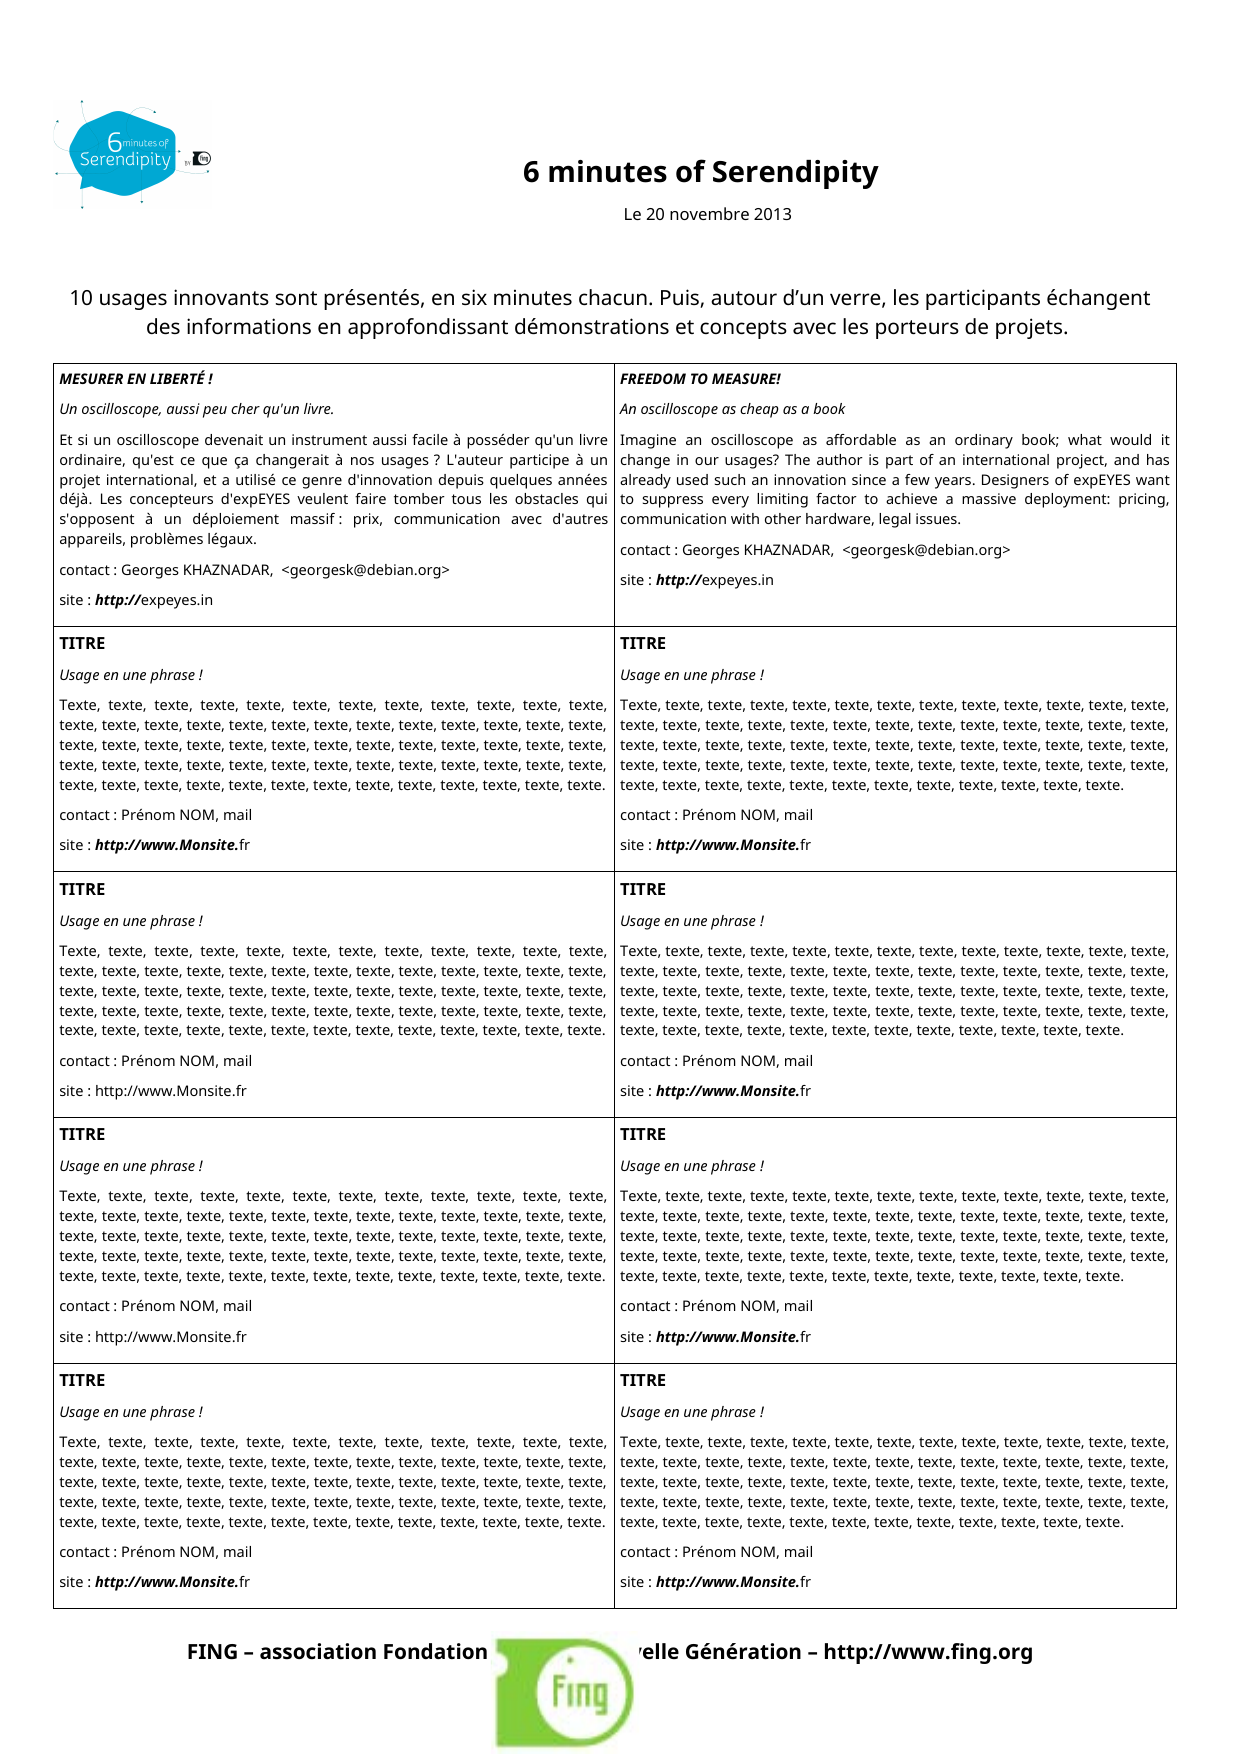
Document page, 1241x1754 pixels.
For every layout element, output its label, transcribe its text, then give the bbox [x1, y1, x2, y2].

table_header 6 minutes of Serendipity Le 20 novembre 2013 [245, 100, 1170, 255]
table_cell TITRE Usage en une phrase ! Texte, texte, texte, texte, texte, texte, texte, texte, texte, texte, texte, texte, texte, texte, texte, texte, texte, texte, texte, texte, texte, texte, texte, texte, texte, texte, texte, texte, texte, texte, texte, texte, texte, texte, texte, texte, texte, texte, texte, texte, texte, texte, texte, texte, texte, texte, texte, texte, texte, texte, texte, texte, texte, texte, texte, texte, texte, texte, texte, texte, texte, texte, texte, texte. contact : Prénom NOM, mail site : http://www.Monsite.fr [54, 872, 614, 1117]
picture [490, 1631, 640, 1754]
table_cell TITRE Usage en une phrase ! Texte, texte, texte, texte, texte, texte, texte, texte, texte, texte, texte, texte, texte, texte, texte, texte, texte, texte, texte, texte, texte, texte, texte, texte, texte, texte, texte, texte, texte, texte, texte, texte, texte, texte, texte, texte, texte, texte, texte, texte, texte, texte, texte, texte, texte, texte, texte, texte, texte, texte, texte, texte, texte, texte, texte, texte, texte, texte, texte, texte, texte, texte, texte, texte. contact : Prénom NOM, mail site : http://www.Monsite.fr [615, 1118, 1176, 1362]
table_header MESURER EN LIBERTÉ ! Un oscilloscope, aussi peu cher qu'un livre. Et si un oscilloscope devenait un instrument aussi facile à posséder qu'un livre ordinaire, qu'est ce que ça changerait à nos usages ? L'auteur participe à un projet international, et a utilisé ce genre d'innovation depuis quelques années déjà. Les concepteurs d'expEYES veulent faire tomber tous les obstacles qui s'opposent à un déploiement massif : prix, communication avec d'autres appareils, problèmes légaux. contact : Georges KHAZNADAR, <georgesk@debian.org> site : http://expeyes.in [54, 364, 614, 626]
table_cell TITRE Usage en une phrase ! Texte, texte, texte, texte, texte, texte, texte, texte, texte, texte, texte, texte, texte, texte, texte, texte, texte, texte, texte, texte, texte, texte, texte, texte, texte, texte, texte, texte, texte, texte, texte, texte, texte, texte, texte, texte, texte, texte, texte, texte, texte, texte, texte, texte, texte, texte, texte, texte, texte, texte, texte, texte, texte, texte, texte, texte, texte, texte, texte, texte, texte, texte, texte, texte. contact : Prénom NOM, mail site : http://www.Monsite.fr [54, 627, 614, 871]
text FING – association Fondation Internet Nouvelle Génération – http://www.fing.org [640, 1637, 1167, 1665]
table_cell TITRE Usage en une phrase ! Texte, texte, texte, texte, texte, texte, texte, texte, texte, texte, texte, texte, texte, texte, texte, texte, texte, texte, texte, texte, texte, texte, texte, texte, texte, texte, texte, texte, texte, texte, texte, texte, texte, texte, texte, texte, texte, texte, texte, texte, texte, texte, texte, texte, texte, texte, texte, texte, texte, texte, texte, texte, texte, texte, texte, texte, texte, texte, texte, texte, texte, texte, texte, texte. contact : Prénom NOM, mail site : http://www.Monsite.fr [615, 627, 1176, 871]
table_cell TITRE Usage en une phrase ! Texte, texte, texte, texte, texte, texte, texte, texte, texte, texte, texte, texte, texte, texte, texte, texte, texte, texte, texte, texte, texte, texte, texte, texte, texte, texte, texte, texte, texte, texte, texte, texte, texte, texte, texte, texte, texte, texte, texte, texte, texte, texte, texte, texte, texte, texte, texte, texte, texte, texte, texte, texte, texte, texte, texte, texte, texte, texte, texte, texte, texte, texte, texte, texte. contact : Prénom NOM, mail site : http://www.Monsite.fr [54, 1364, 614, 1608]
text 10 usages innovants sont présentés, en six minutes chacun. Puis, autour d’un verre, les participants échangent des informations en approfondissant démonstrations et concepts avec les porteurs de projets. [53, 283, 1167, 340]
picture [53, 100, 212, 209]
table_cell TITRE Usage en une phrase ! Texte, texte, texte, texte, texte, texte, texte, texte, texte, texte, texte, texte, texte, texte, texte, texte, texte, texte, texte, texte, texte, texte, texte, texte, texte, texte, texte, texte, texte, texte, texte, texte, texte, texte, texte, texte, texte, texte, texte, texte, texte, texte, texte, texte, texte, texte, texte, texte, texte, texte, texte, texte, texte, texte, texte, texte, texte, texte, texte, texte, texte, texte, texte, texte. contact : Prénom NOM, mail site : http://www.Monsite.fr [615, 872, 1176, 1117]
text FING – association Fondation Internet Nouvelle Génération – http://www.fing.org [53, 1637, 490, 1665]
table_header Freedom to measure! An oscilloscope as cheap as a book Imagine an oscilloscope as affordable as an ordinary book; what would it change in our usages? The author is part of an international project, and has already used such an innovation since a few years. Designers of expEYES want to suppress every limiting factor to achieve a massive deployment: pricing, communication with other hardware, legal issues. contact : Georges KHAZNADAR, <georgesk@debian.org> site : http://expeyes.in [615, 364, 1176, 626]
table_cell TITRE Usage en une phrase ! Texte, texte, texte, texte, texte, texte, texte, texte, texte, texte, texte, texte, texte, texte, texte, texte, texte, texte, texte, texte, texte, texte, texte, texte, texte, texte, texte, texte, texte, texte, texte, texte, texte, texte, texte, texte, texte, texte, texte, texte, texte, texte, texte, texte, texte, texte, texte, texte, texte, texte, texte, texte, texte, texte, texte, texte, texte, texte, texte, texte, texte, texte, texte, texte. contact : Prénom NOM, mail site : http://www.Monsite.fr [615, 1364, 1176, 1608]
table_header [42, 100, 245, 255]
table_cell TITRE Usage en une phrase ! Texte, texte, texte, texte, texte, texte, texte, texte, texte, texte, texte, texte, texte, texte, texte, texte, texte, texte, texte, texte, texte, texte, texte, texte, texte, texte, texte, texte, texte, texte, texte, texte, texte, texte, texte, texte, texte, texte, texte, texte, texte, texte, texte, texte, texte, texte, texte, texte, texte, texte, texte, texte, texte, texte, texte, texte, texte, texte, texte, texte, texte, texte, texte, texte. contact : Prénom NOM, mail site : http://www.Monsite.fr [54, 1118, 614, 1362]
